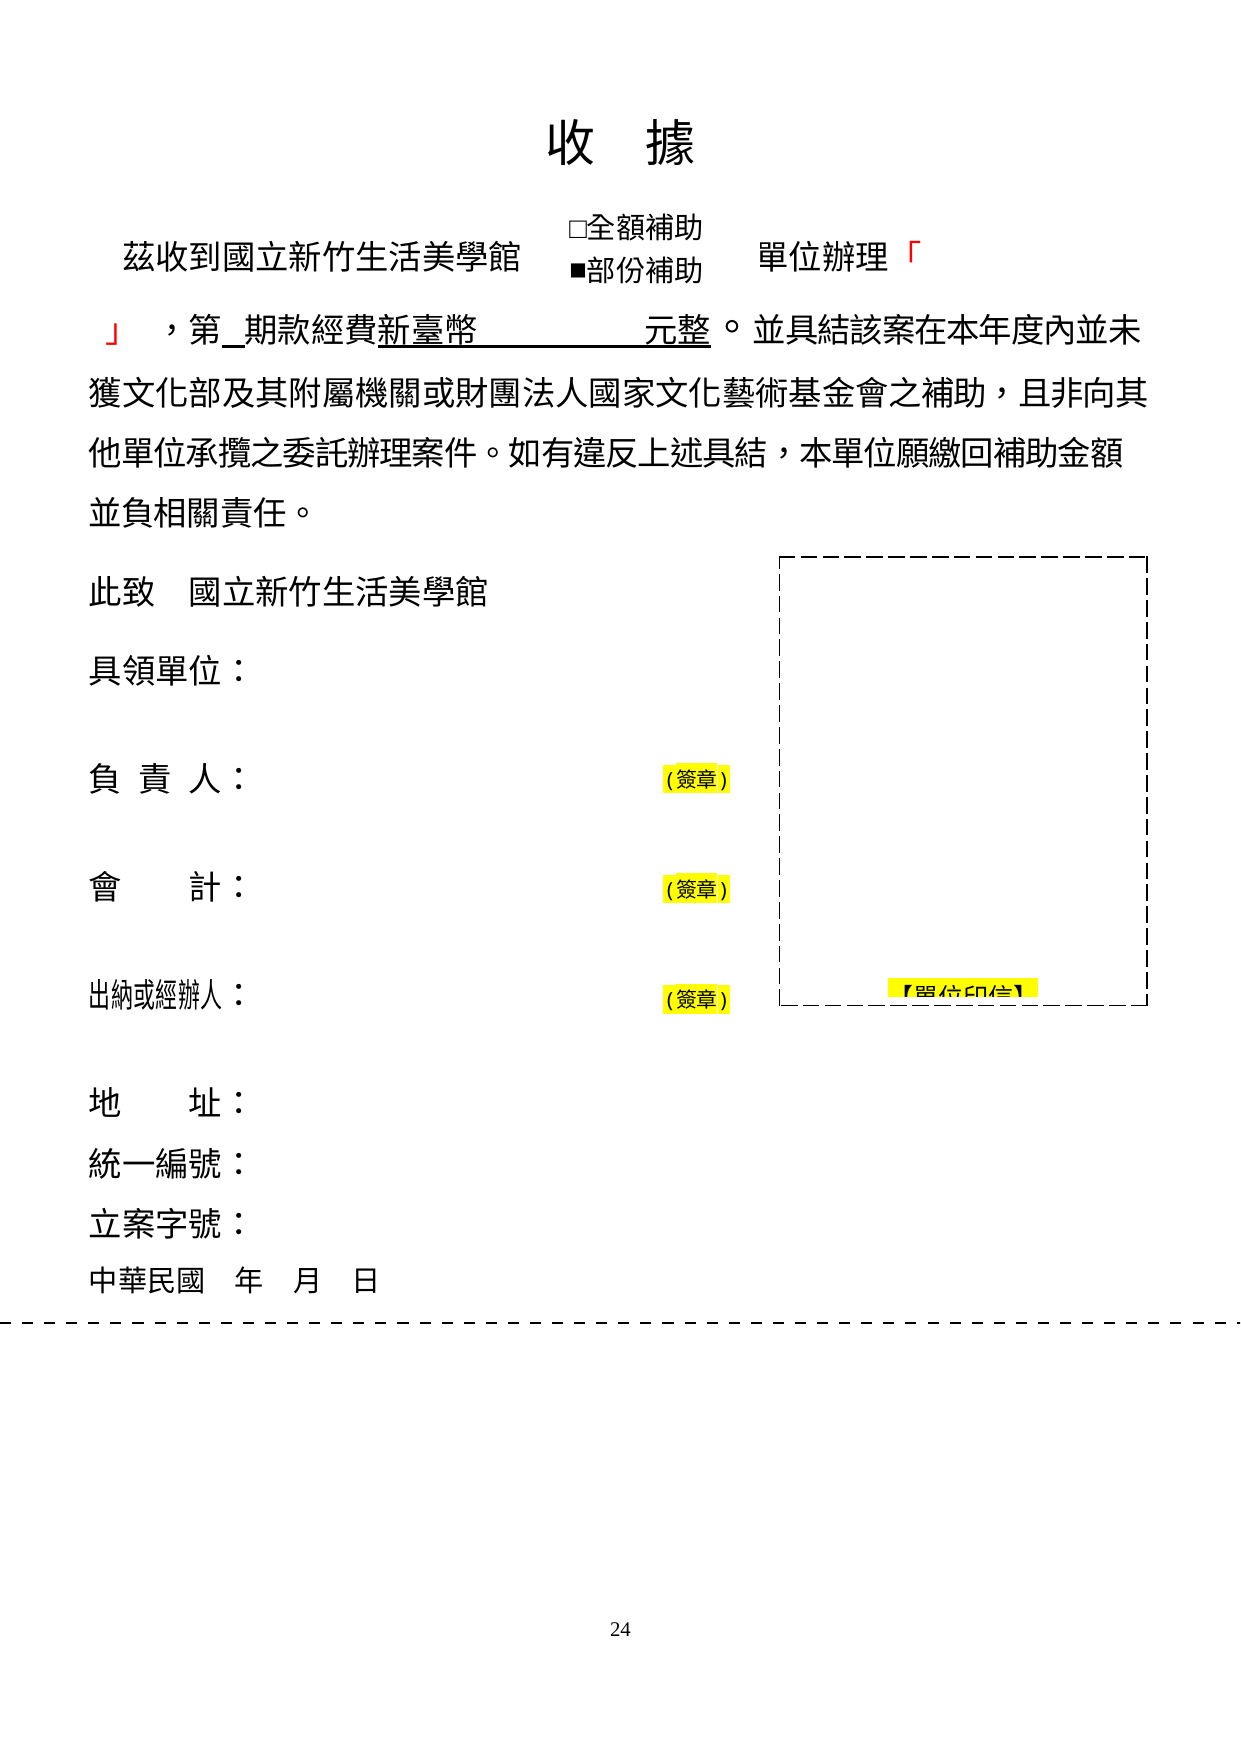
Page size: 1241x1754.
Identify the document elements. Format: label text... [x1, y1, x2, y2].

text 此致 國立新竹生活美學館 [89, 556, 1152, 1006]
text (簽章) [629, 763, 730, 793]
text 【單位印信】 [795, 977, 1131, 997]
text 負 責 人： [89, 753, 779, 812]
text 具領單位： [89, 645, 779, 693]
text 茲收到國立新竹生活美學館 本單位辦理「 」 ，第 期款經費新臺幣 元整。並具結該案在本年度內並未獲文化部及其附屬機關或財團法人國家文化藝術基金會之補助，且非向其他單位承攬之委託辦理案件。如有違反上述具結，本單位願繳回補助金額並負相關責任。 [89, 231, 1152, 535]
text ■部份補助 [569, 247, 745, 284]
text 中華民國 年 月 日 [89, 1258, 1152, 1300]
text □全額補助 [569, 205, 745, 247]
text [1148, 753, 1152, 801]
text 收 據 [89, 103, 1152, 175]
text 會 計： [89, 861, 779, 922]
text 收 據 [554, 197, 760, 291]
text 地 址： [89, 1077, 1152, 1125]
text 立案字號： [89, 1198, 1152, 1246]
text (簽章) [629, 983, 730, 1014]
text [1148, 861, 1152, 909]
text 出納或經辦人： [89, 969, 1152, 1032]
text (簽章) [629, 873, 730, 903]
text 統一編號： [89, 1137, 1152, 1186]
text [1148, 645, 1152, 693]
